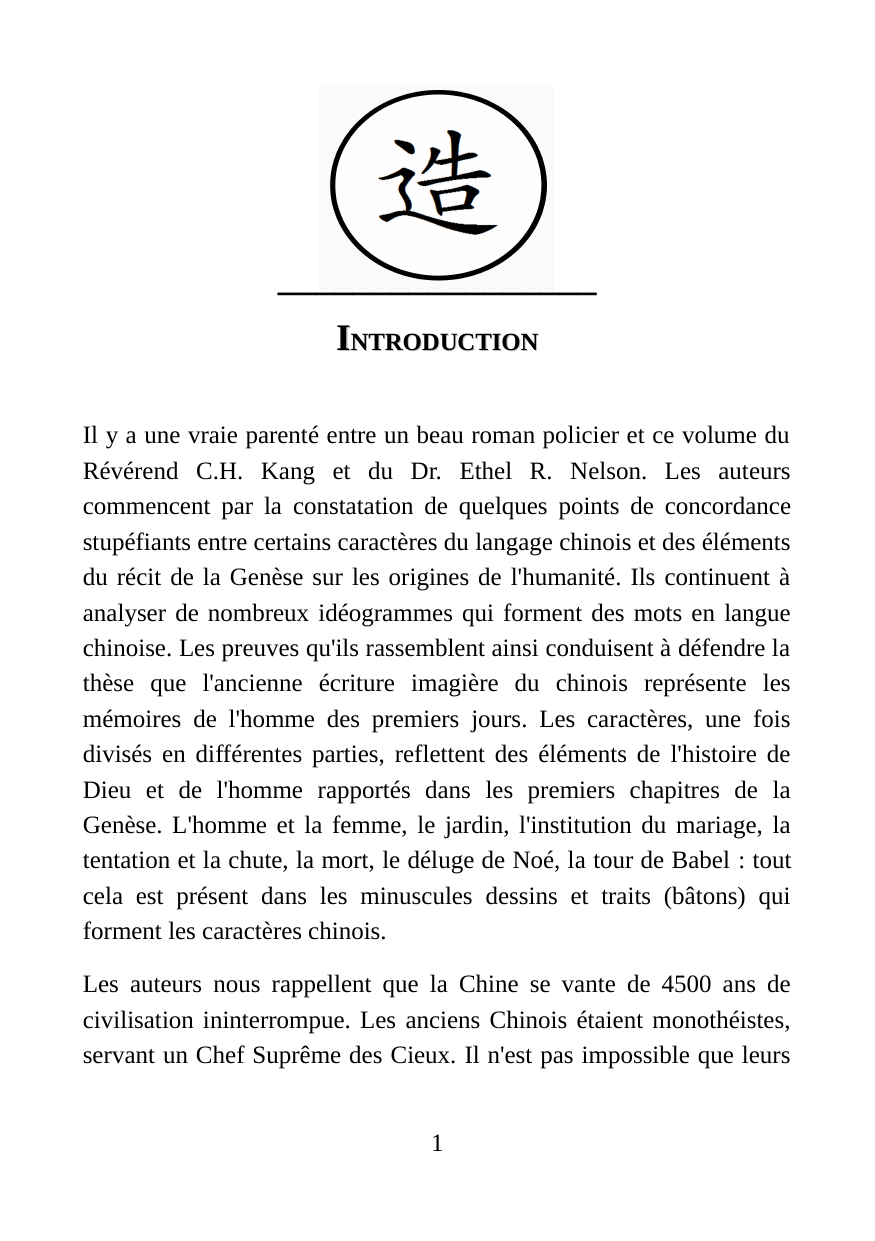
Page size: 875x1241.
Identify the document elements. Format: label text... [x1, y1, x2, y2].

text Il y a une vraie parenté entre un beau roman policier et ce volume du Révérend C.H. Kang et du Dr. Ethel R. Nelson. Les auteurs commencent par la constatation de quelques points de concordance stupéfiants entre certains caractères du langage chinois et des éléments du récit de la Genèse sur les origines de l'humanité. Ils continuent à analyser de nombreux idéogrammes qui forment des mots en langue chinoise. Les preuves qu'ils rassemblent ainsi conduisent à défendre la thèse que l'ancienne écriture imagière du chinois représente les mémoires de l'homme des premiers jours. Les caractères, une fois divisés en différentes parties, reflettent des éléments de l'histoire de Dieu et de l'homme rapportés dans les premiers chapitres de la Genèse. L'homme et la femme, le jardin, l'institution du mariage, la tentation et la chute, la mort, le déluge de Noé, la tour de Babel : tout cela est présent dans les minuscules dessins et traits (bâtons) qui forment les caractères chinois. [83, 416, 791, 947]
picture [318, 85, 555, 291]
text Les auteurs nous rappellent que la Chine se vante de 4500 ans de civilisation ininterrompue. Les anciens Chinois étaient monothéistes, servant un Chef Suprême des Cieux. Il n'est pas impossible que leurs [83, 964, 791, 1071]
text Introduction [83, 315, 791, 358]
text _________________ [83, 262, 791, 297]
